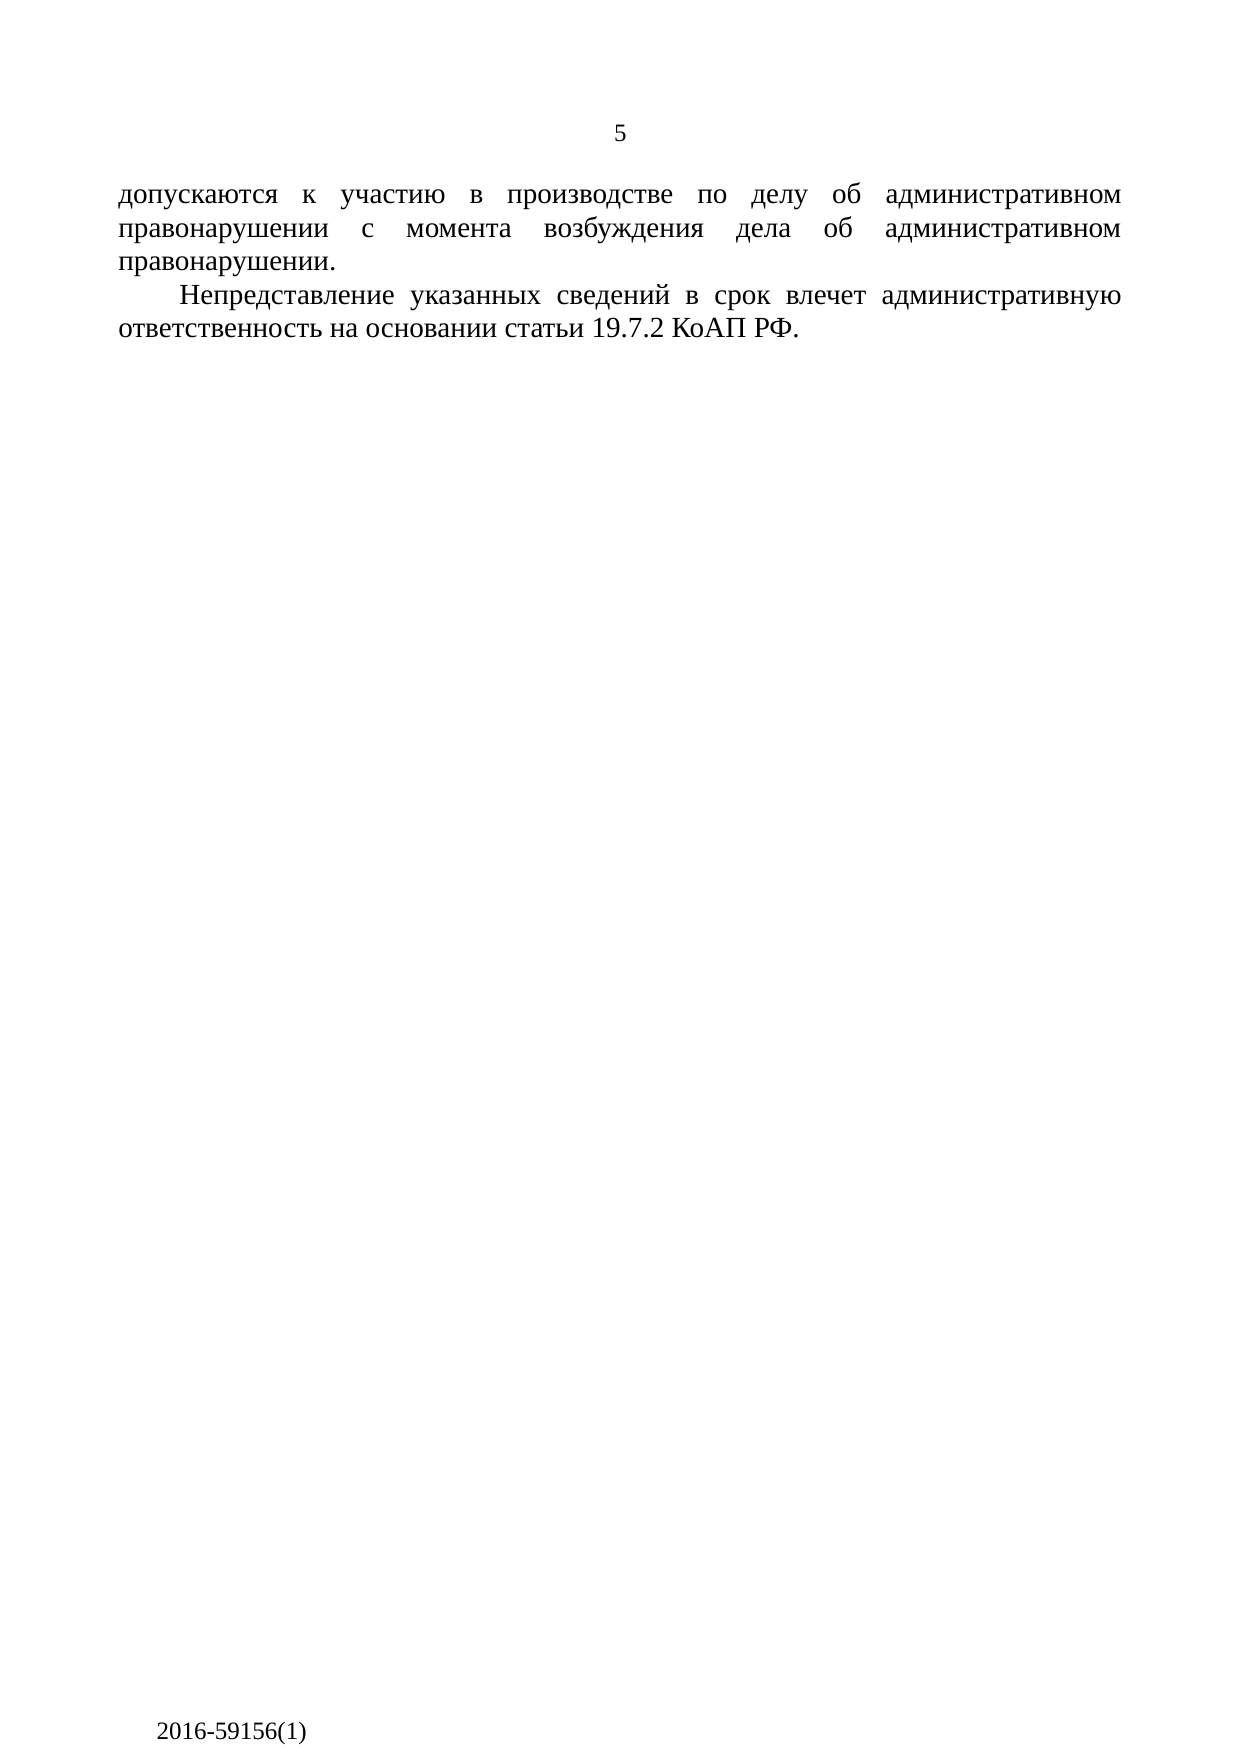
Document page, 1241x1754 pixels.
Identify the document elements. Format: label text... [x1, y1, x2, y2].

text допускаются к участию в производстве по делу об административном правонарушении с момента возбуждения дела об административном правонарушении. [118, 176, 1122, 277]
text Непредставление указанных сведений в срок влечет административную ответственность на основании статьи 19.7.2 КоАП РФ. [118, 277, 1122, 344]
